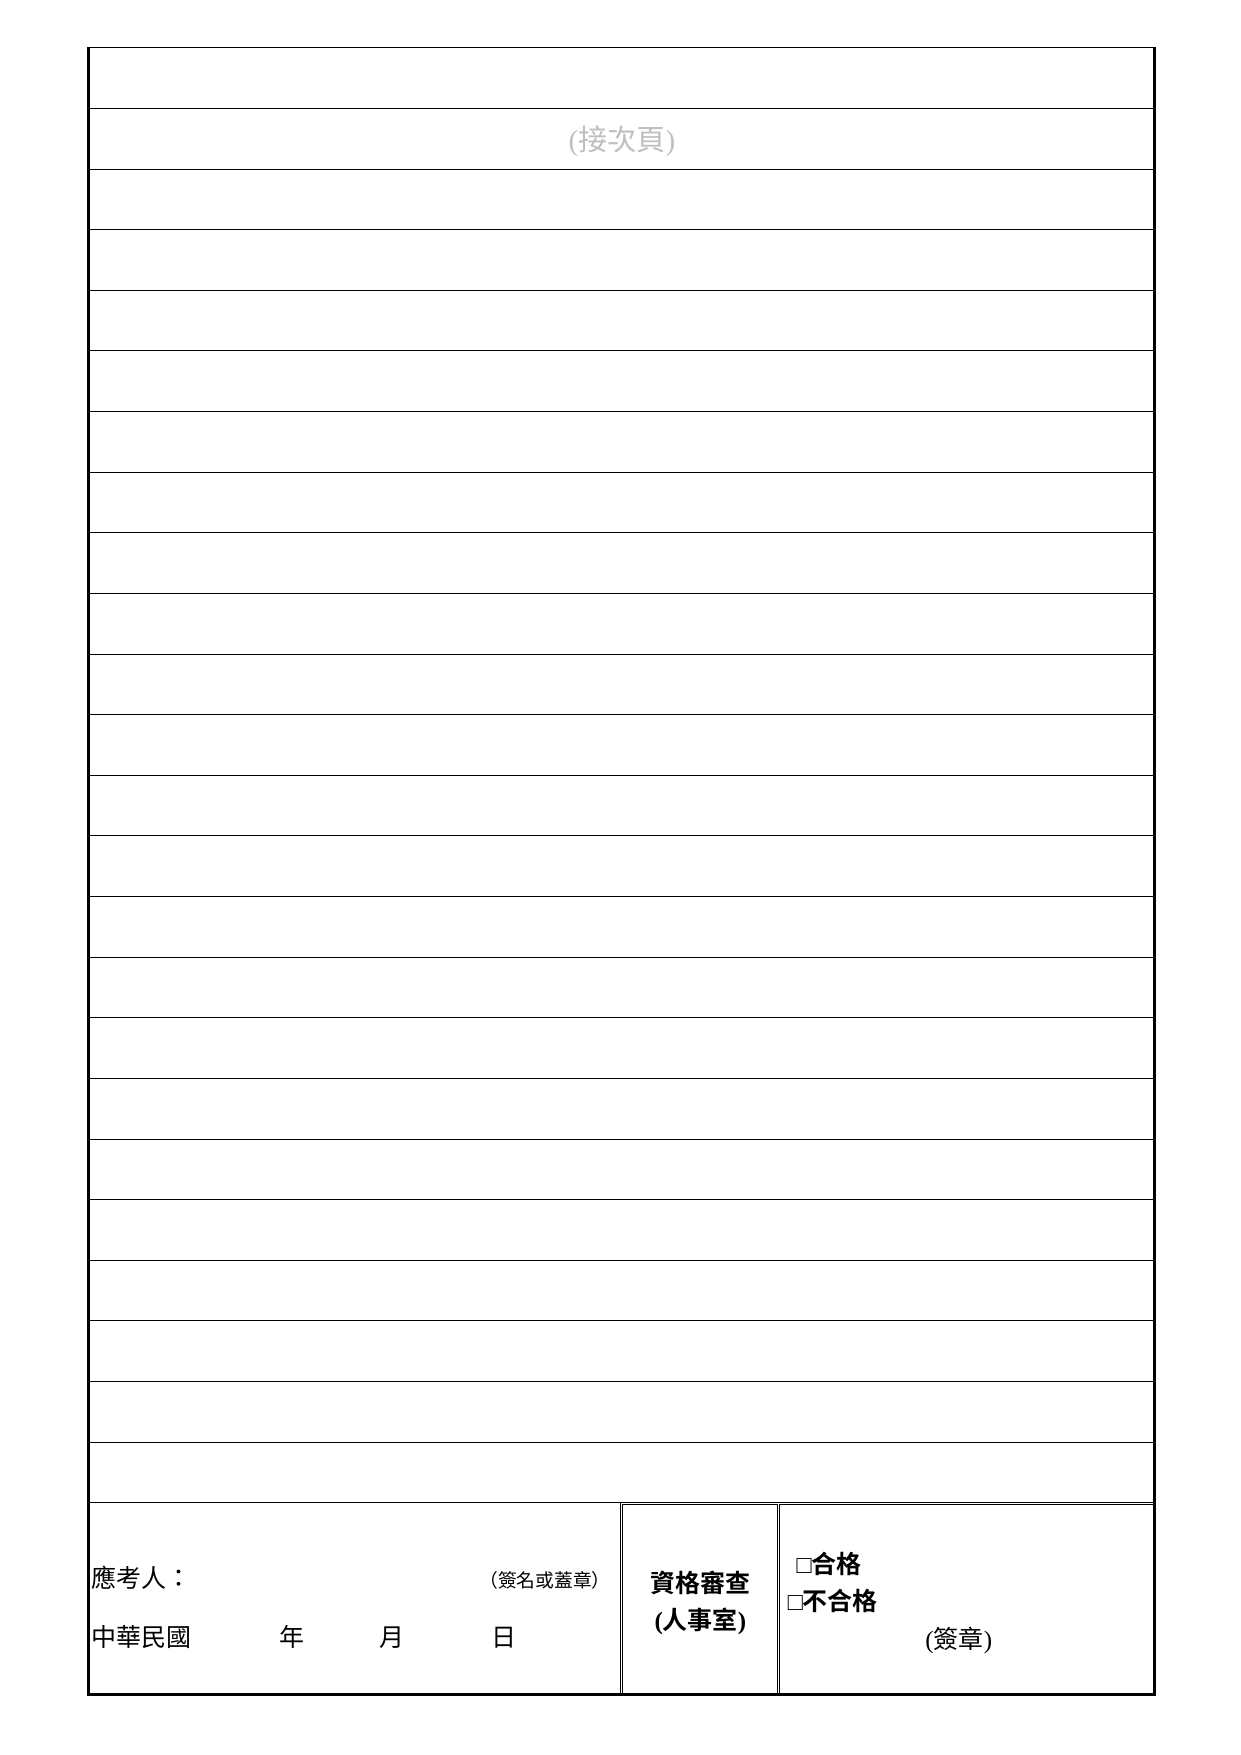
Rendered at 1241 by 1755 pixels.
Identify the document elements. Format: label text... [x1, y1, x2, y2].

table_cell 資格審查 (人事室) [623, 1505, 777, 1693]
table_cell [90, 1261, 1153, 1320]
table_cell [90, 473, 1153, 532]
table_cell [90, 1079, 1153, 1138]
table_cell [90, 655, 1153, 714]
table_cell [90, 897, 1153, 957]
table_cell [90, 958, 1153, 1017]
table_cell 應考人： （簽名或蓋章） 中華民國 年 月 日 [90, 1503, 620, 1693]
table_cell (接次頁) [90, 109, 1153, 168]
table_cell [90, 1382, 1153, 1442]
table_cell [90, 715, 1153, 775]
table_cell □合格 □不合格 (簽章) [780, 1505, 1153, 1693]
table_cell [90, 291, 1153, 350]
table_cell [90, 412, 1153, 472]
table_cell [90, 1321, 1153, 1381]
table_cell [90, 351, 1153, 411]
table_cell [90, 230, 1153, 290]
table_cell [90, 48, 1153, 108]
table_cell [90, 776, 1153, 835]
table_cell [90, 594, 1153, 653]
table_cell [90, 533, 1153, 593]
table_cell [90, 836, 1153, 896]
table_cell [90, 1018, 1153, 1078]
table_cell [90, 1443, 1153, 1502]
table_cell [90, 1200, 1153, 1260]
table_cell [90, 1140, 1153, 1199]
table_cell [90, 170, 1153, 229]
